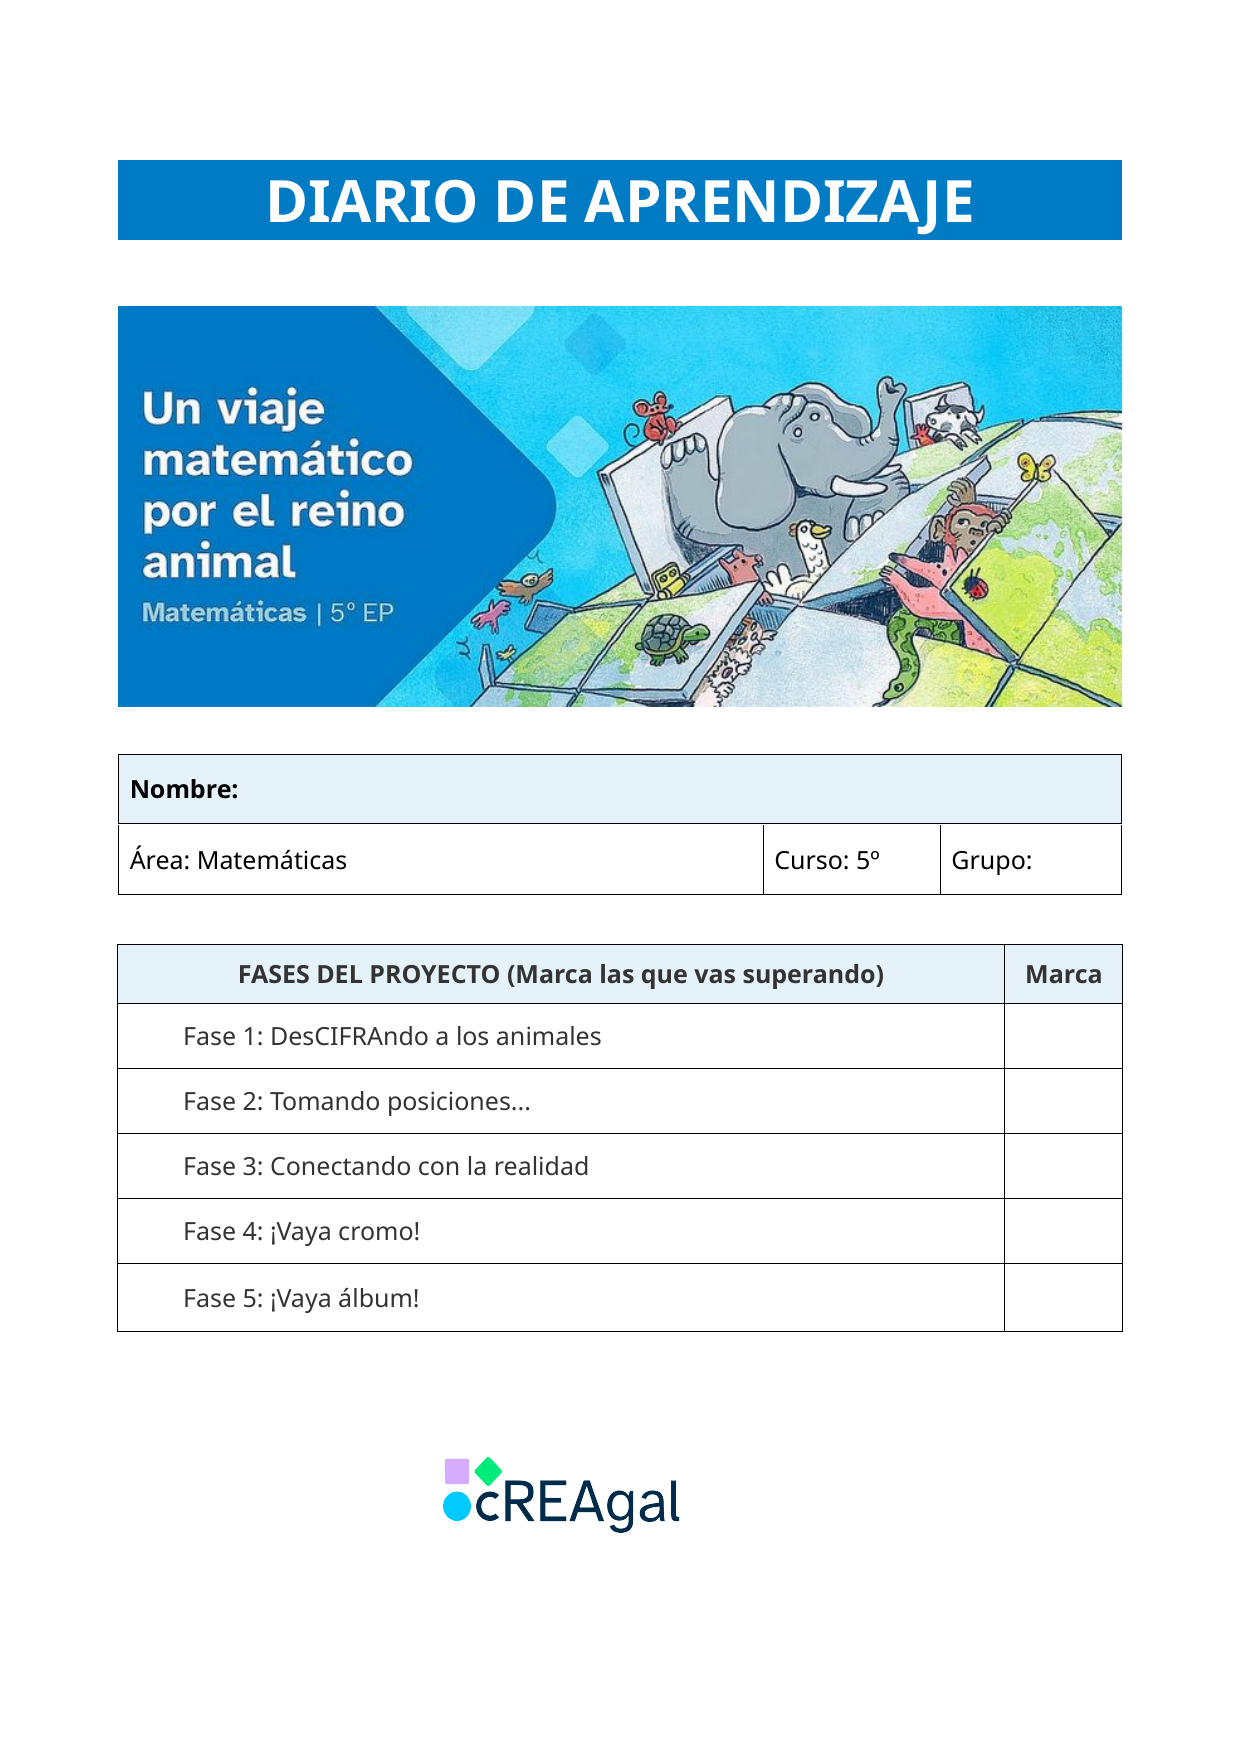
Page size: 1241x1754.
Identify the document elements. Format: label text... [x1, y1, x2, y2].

table_cell Grupo: [941, 825, 1121, 894]
table_cell Área: Matemáticas [119, 825, 763, 894]
table_cell [1005, 1199, 1122, 1263]
table_cell Fase 3: Conectando con la realidad [118, 1134, 1004, 1198]
picture [443, 1457, 680, 1533]
table_cell Fase 2: Tomando posiciones... [118, 1069, 1004, 1133]
table_header FASES DEL PROYECTO (Marca las que vas superando) [118, 945, 1004, 1003]
table_cell Fase 4: ¡Vaya cromo! [118, 1199, 1004, 1263]
picture [118, 306, 1123, 707]
table_cell Curso: 5º [764, 825, 940, 894]
table_cell Fase 5: ¡Vaya álbum! [118, 1264, 1004, 1331]
subtitle DIARIO DE APRENDIZAJE [118, 160, 1122, 240]
table_header Nombre: [119, 755, 1121, 823]
table_cell [1005, 1264, 1122, 1331]
table_cell [1005, 1069, 1122, 1133]
table_cell [1005, 1004, 1122, 1068]
table_cell Fase 1: DesCIFRAndo a los animales [118, 1004, 1004, 1068]
table_header Marca [1005, 945, 1122, 1003]
table_cell [1005, 1134, 1122, 1198]
